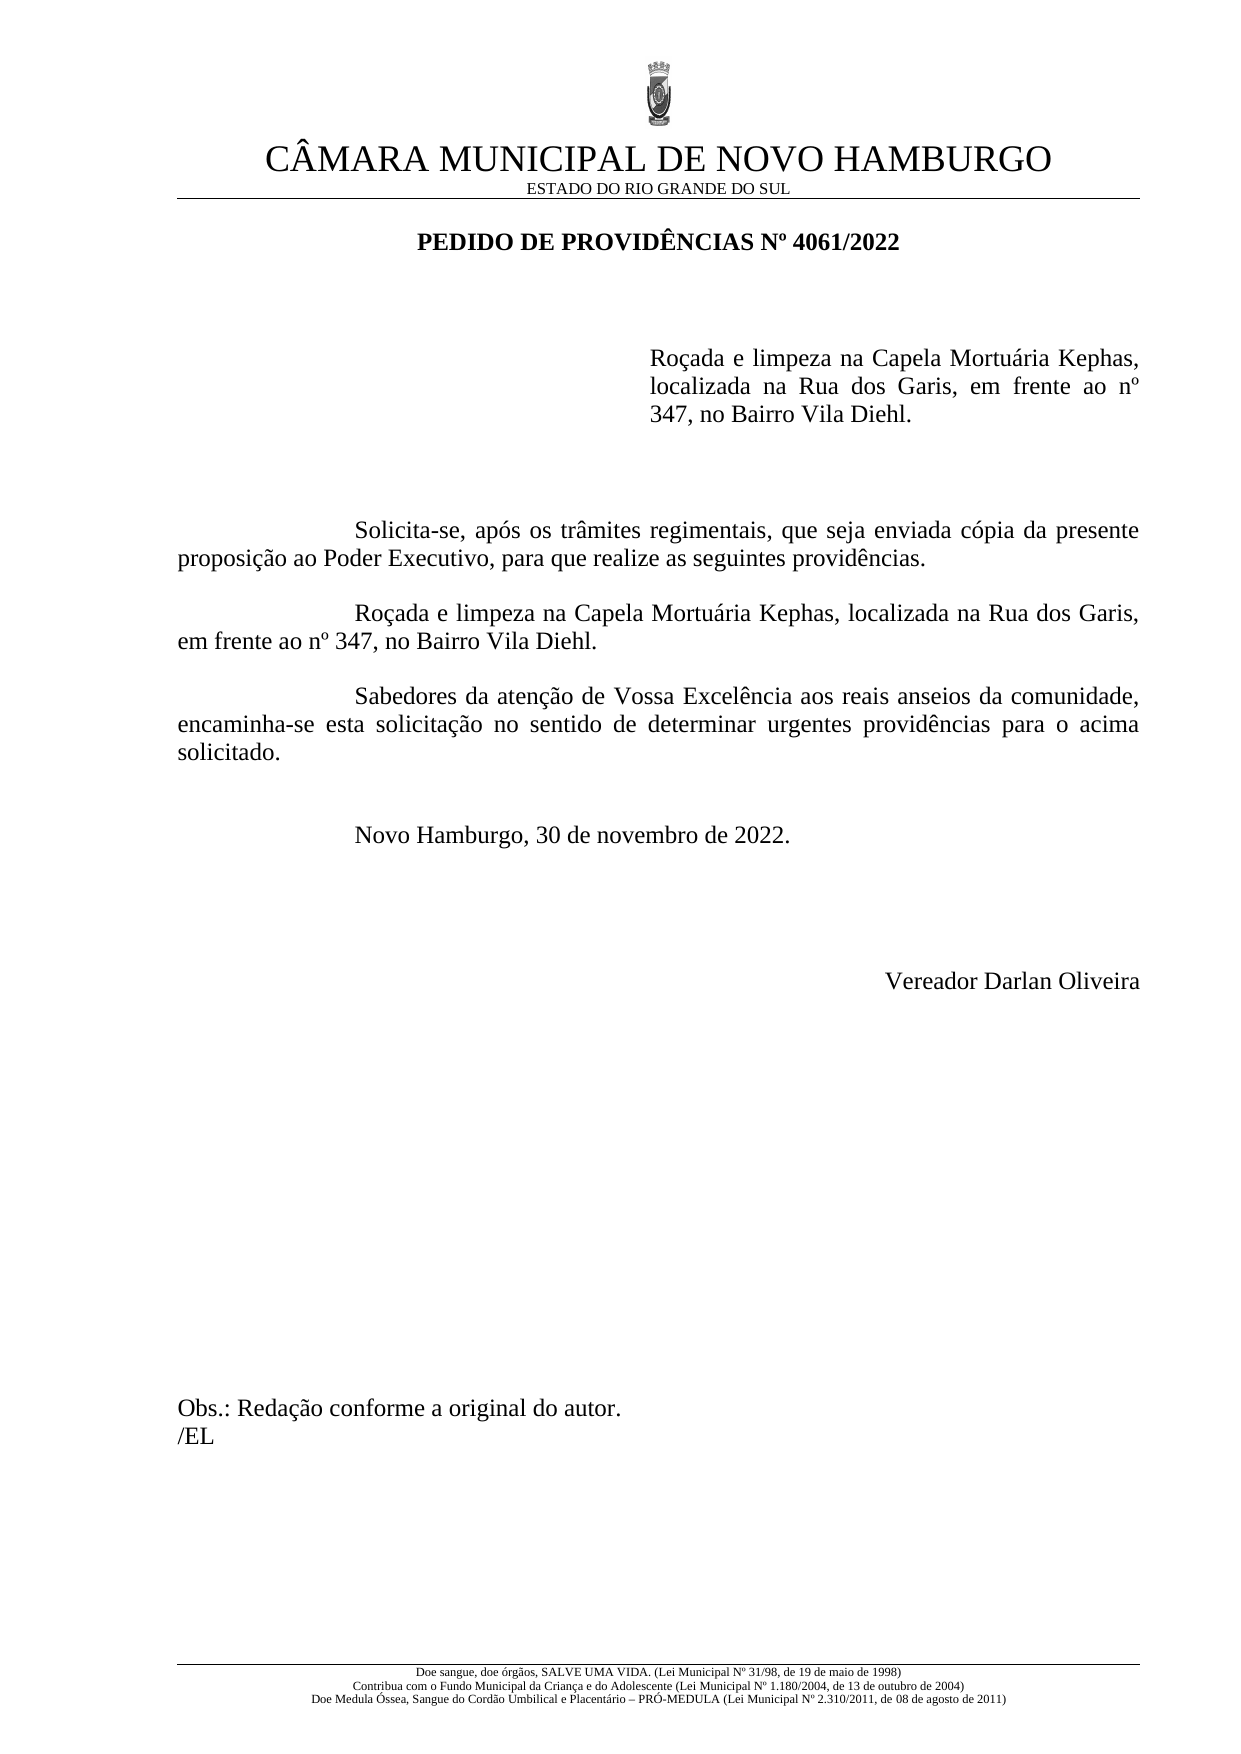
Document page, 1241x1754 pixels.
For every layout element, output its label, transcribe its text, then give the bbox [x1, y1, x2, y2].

text Sabedores da atenção de Vossa Excelência aos reais anseios da comunidade, encaminha-se esta solicitação no sentido de determinar urgentes providências para o acima solicitado. [177, 682, 1140, 766]
text Roçada e limpeza na Capela Mortuária Kephas, localizada na Rua dos Garis, em frente ao nº 347, no Bairro Vila Diehl. [649, 344, 1140, 428]
text /EL [177, 1422, 1140, 1450]
text Solicita-se, após os trâmites regimentais, que seja enviada cópia da presente proposição ao Poder Executivo, para que realize as seguintes providências. [177, 516, 1140, 572]
text Obs.: Redação conforme a original do autor. [177, 1394, 1140, 1422]
text Novo Hamburgo, 30 de novembro de 2022. [177, 821, 1140, 849]
text Roçada e limpeza na Capela Mortuária Kephas, localizada na Rua dos Garis, em frente ao nº 347, no Bairro Vila Diehl. [177, 599, 1140, 655]
text PEDIDO DE PROVIDÊNCIAS Nº 4061/2022 [177, 228, 1140, 256]
text Vereador Darlan Oliveira [177, 967, 1140, 995]
